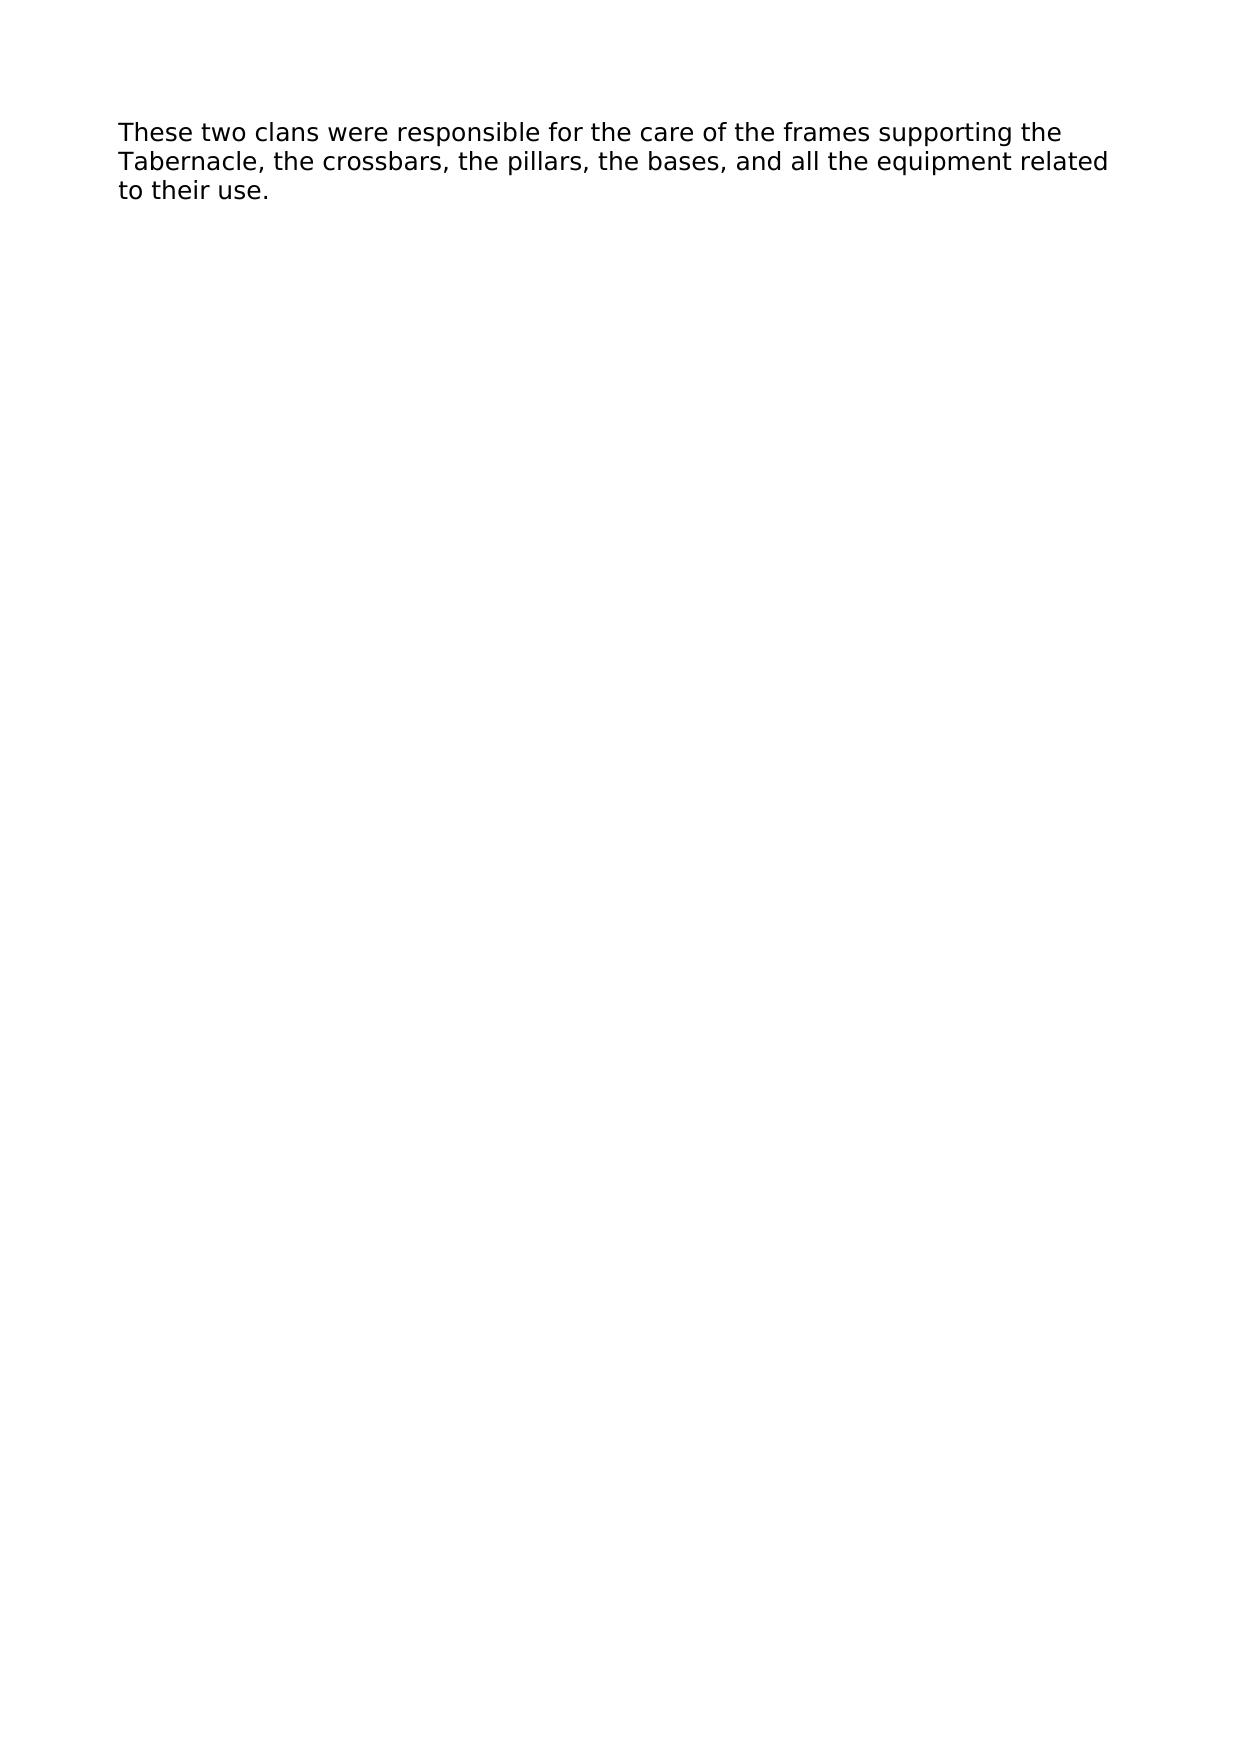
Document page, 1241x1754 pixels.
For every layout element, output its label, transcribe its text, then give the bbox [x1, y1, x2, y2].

text These two clans were responsible for the care of the frames supporting the Tabernacle, the crossbars, the pillars, the bases, and all the equipment related to their use. [118, 118, 1122, 206]
